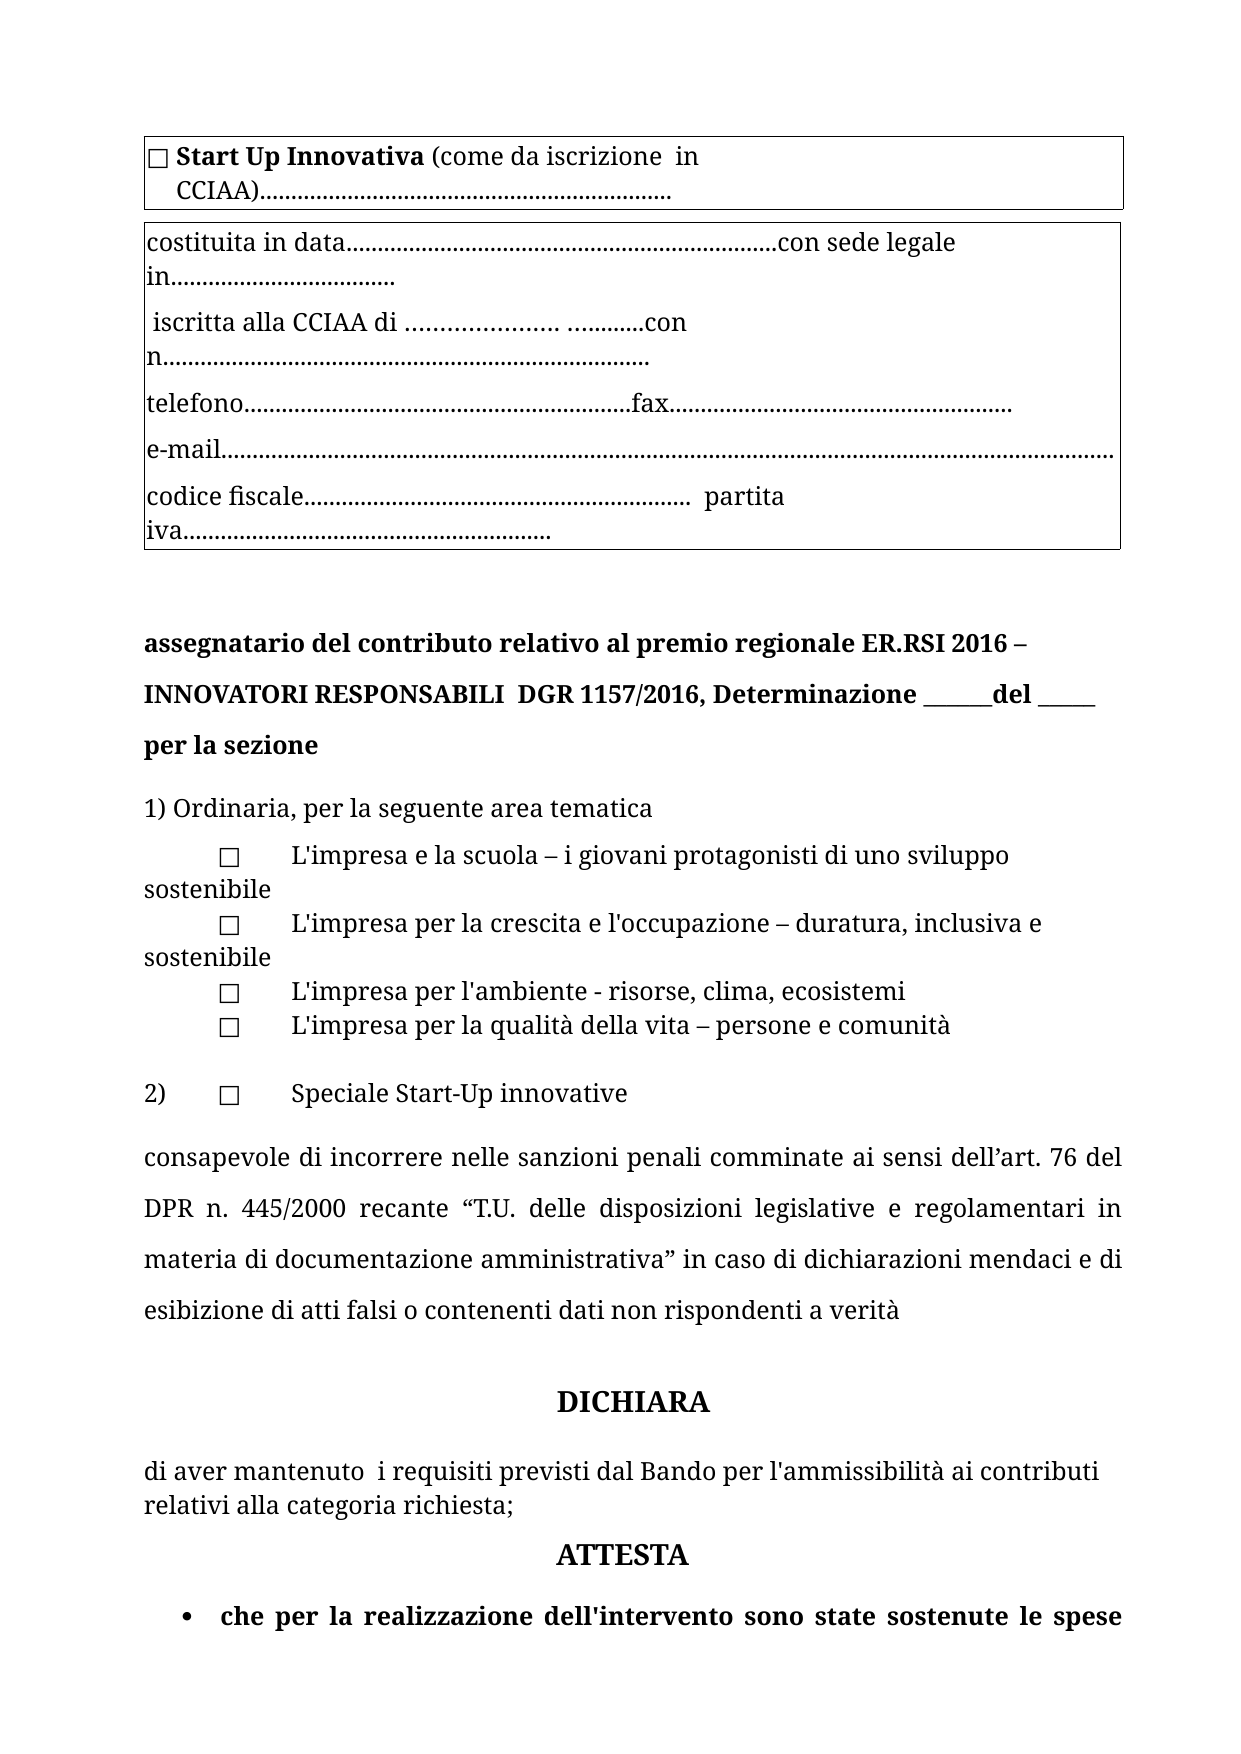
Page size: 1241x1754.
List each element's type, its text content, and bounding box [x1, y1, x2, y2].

subtitle DICHIARA [143, 1381, 1123, 1421]
list che per la realizzazione dell'intervento sono state sostenute le spese [183, 1598, 1123, 1633]
text di aver mantenuto i requisiti previsti dal Bando per l'ammissibilità ai contributi relativi alla categoria richiesta; [143, 1453, 1123, 1521]
text assegnatario del contributo relativo al premio regionale ER.RSI 2016 – INNOVATORI RESPONSABILI DGR 1157/2016, Determinazione ______del _____ per la sezione [143, 625, 1123, 762]
text □ L'impresa e la scuola – i giovani protagonisti di uno sviluppo sostenibile [143, 838, 1123, 906]
text telefono..............................................................fax....................................................... [145, 383, 1120, 419]
text □ L'impresa per la crescita e l'occupazione – duratura, inclusiva e sostenibile [143, 906, 1123, 974]
text codice fiscale.............................................................. partita iva........................................................... [145, 476, 1120, 549]
text □ L'impresa per la qualità della vita – persone e comunità [143, 1008, 1123, 1042]
text e-mail............................................................................................................................................... [145, 429, 1120, 466]
text 2) □ Speciale Start-Up innovative [143, 1076, 1123, 1110]
text ATTESTA [117, 1534, 1123, 1573]
text □ Start Up Innovativa (come da iscrizione in CCIAA).................................................................. [145, 137, 1123, 209]
text 1) Ordinaria, per la seguente area tematica [143, 791, 1123, 825]
text costituita in data.....................................................................con sede legale in.................................... [145, 223, 1120, 292]
text iscritta alla CCIAA di …………………. ….........con n.............................................................................. [145, 302, 1120, 373]
text consapevole di incorrere nelle sanzioni penali comminate ai sensi dell’art. 76 del DPR n. 445/2000 recante “T.U. delle disposizioni legislative e regolamentari in materia di documentazione amministrativa” in caso di dichiarazioni mendaci e di esibizione di atti falsi o contenenti dati non rispondenti a verità [143, 1139, 1123, 1327]
text □ L'impresa per l'ambiente - risorse, clima, ecosistemi [143, 974, 1123, 1008]
